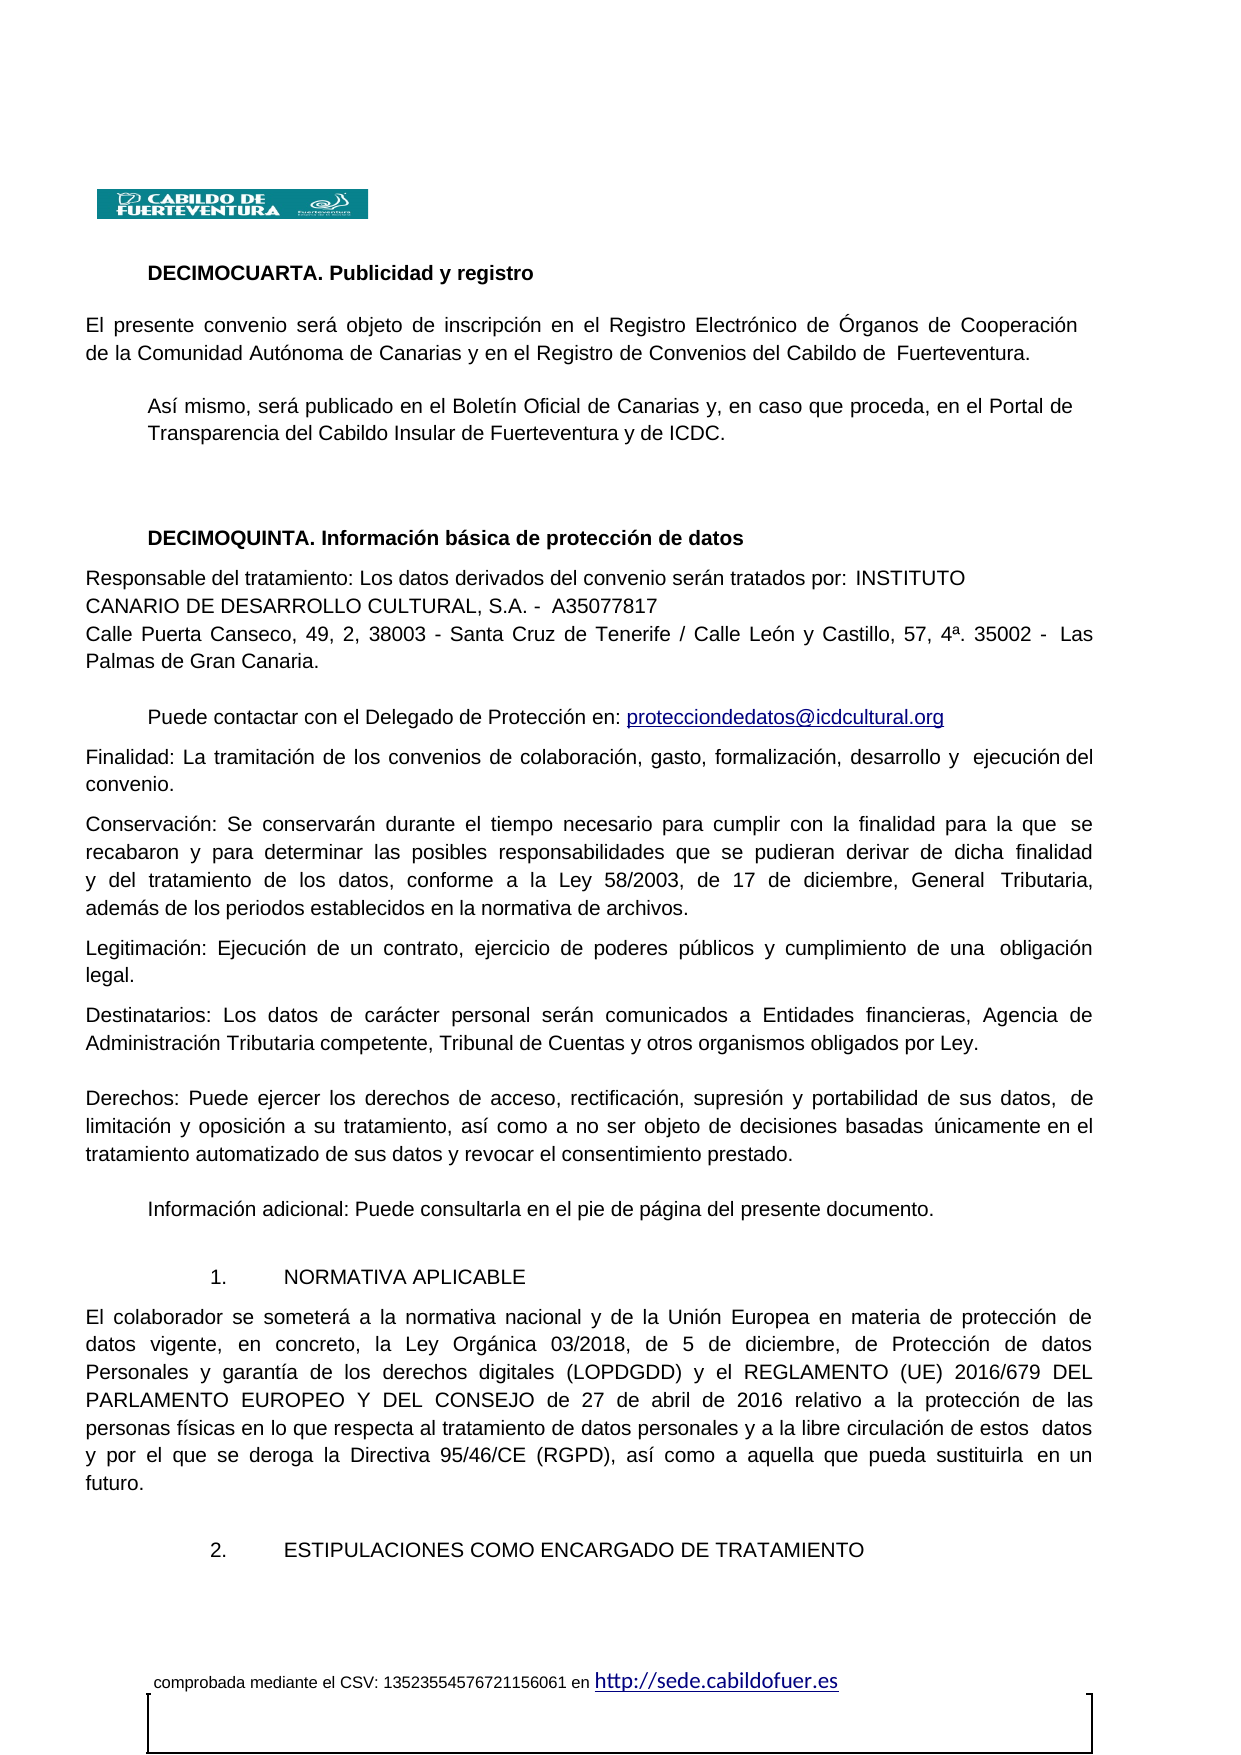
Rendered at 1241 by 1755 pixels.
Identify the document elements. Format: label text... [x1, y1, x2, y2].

text Destinatarios: Los datos de carácter personal serán comunicados a Entidades financieras, Agencia de Administración Tributaria competente, Tribunal de Cuentas y otros organismos obligados por Ley. [85, 1003, 1093, 1055]
text Calle Puerta Canseco, 49, 2, 38003 - Santa Cruz de Tenerife / Calle León y Castillo, 57, 4ª. 35002 - Las Palmas de Gran Canaria. [85, 622, 1093, 673]
subtitle DECIMOQUINTA. Información básica de protección de datos [147, 526, 1107, 550]
text Legitimación: Ejecución de un contrato, ejercicio de poderes públicos y cumplimiento de una obligación legal. [85, 936, 1093, 987]
text El presente convenio será objeto de inscripción en el Registro Electrónico de Órganos de Cooperación de la Comunidad Autónoma de Canarias y en el Registro de Convenios del Cabildo de Fuerteventura. [85, 313, 1078, 365]
text El colaborador se someterá a la normativa nacional y de la Unión Europea en materia de protección de datos vigente, en concreto, la Ley Orgánica 03/2018, de 5 de diciembre, de Protección de datos Personales y garantía de los derechos digitales (LOPDGDD) y el REGLAMENTO (UE) 2016/679 DEL PARLAMENTO EUROPEO Y DEL CONSEJO de 27 de abril de 2016 relativo a la protección de las personas físicas en lo que respecta al tratamiento de datos personales y a la libre circulación de estos datos y por el que se deroga la Directiva 95/46/CE (RGPD), así como a aquella que pueda sustituirla en un futuro. [85, 1304, 1093, 1495]
text Información adicional: Puede consultarla en el pie de página del presente documento. [147, 1197, 1107, 1221]
list ESTIPULACIONES COMO ENCARGADO DE TRATAMIENTO [210, 1538, 1107, 1562]
list NORMATIVA APLICABLE [210, 1264, 1107, 1288]
text Puede contactar con el Delegado de Protección en: protecciondedatos@icdcultural.org [147, 704, 1107, 728]
picture [97, 189, 369, 219]
text Conservación: Se conservarán durante el tiempo necesario para cumplir con la finalidad para la que se recabaron y para determinar las posibles responsabilidades que se pudieran derivar de dicha finalidad y del tratamiento de los datos, conforme a la Ley 58/2003, de 17 de diciembre, General Tributaria, además de los periodos establecidos en la normativa de archivos. [85, 812, 1093, 919]
text Responsable del tratamiento: Los datos derivados del convenio serán tratados por: INSTITUTO CANARIO DE DESARROLLO CULTURAL, S.A. - A35077817 [85, 566, 1017, 618]
subtitle DECIMOCUARTA. Publicidad y registro [147, 260, 1107, 284]
text Finalidad: La tramitación de los convenios de colaboración, gasto, formalización, desarrollo y ejecución del convenio. [85, 744, 1093, 796]
text Derechos: Puede ejercer los derechos de acceso, rectificación, supresión y portabilidad de sus datos, de limitación y oposición a su tratamiento, así como a no ser objeto de decisiones basadas únicamente en el tratamiento automatizado de sus datos y revocar el consentimiento prestado. [85, 1086, 1093, 1166]
text Así mismo, será publicado en el Boletín Oficial de Canarias y, en caso que proceda, en el Portal de Transparencia del Cabildo Insular de Fuerteventura y de ICDC. [147, 393, 1107, 445]
